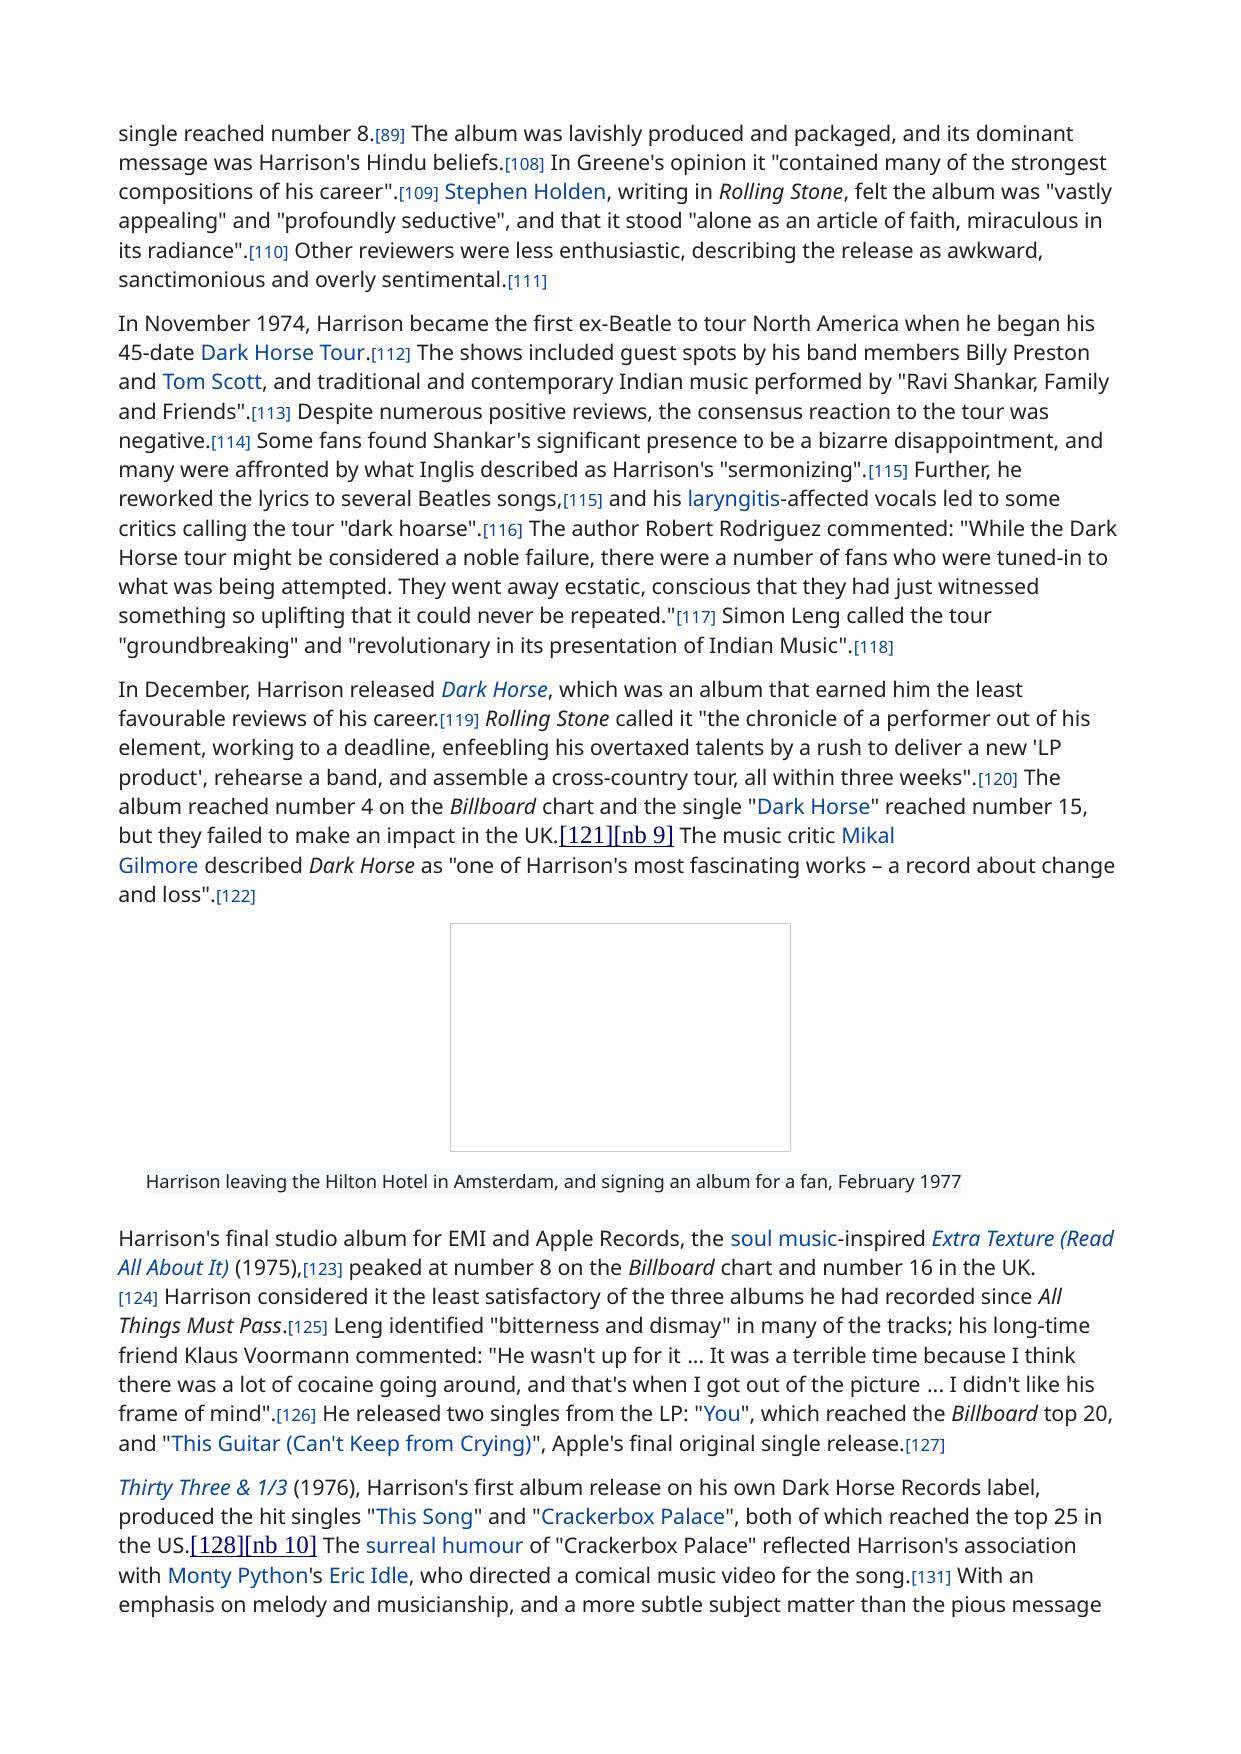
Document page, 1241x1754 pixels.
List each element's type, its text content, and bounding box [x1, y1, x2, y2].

text Thirty Three & 1/3 (1976), Harrison's first album release on his own Dark Horse Records label, produced the hit singles "This Song" and "Crackerbox Palace", both of which reached the top 25 in the US.[128][nb 10] The surreal humour of "Crackerbox Palace" reflected Harrison's association with Monty Python's Eric Idle, who directed a comical music video for the song.[131] With an emphasis on melody and musicianship, and a more subtle subject matter than the pious message [118, 1472, 1122, 1619]
text In December, Harrison released Dark Horse, which was an album that earned him the least favourable reviews of his career.[119] Rolling Stone called it "the chronicle of a performer out of his element, working to a deadline, enfeebling his overtaxed talents by a rush to deliver a new 'LP product', rehearse a band, and assemble a cross-country tour, all within three weeks".[120] The album reached number 4 on the Billboard chart and the single "Dark Horse" reached number 15, but they failed to make an impact in the UK.[121][nb 9] The music critic Mikal Gilmore described Dark Horse as "one of Harrison's most fascinating works – a record about change and loss".[122] [118, 674, 1122, 909]
text single reached number 8.[89] The album was lavishly produced and packaged, and its dominant message was Harrison's Hindu beliefs.[108] In Greene's opinion it "contained many of the strongest compositions of his career".[109] Stephen Holden, writing in Rolling Stone, felt the album was "vastly appealing" and "profoundly seductive", and that it stood "alone as an article of faith, miraculous in its radiance".[110] Other reviewers were less enthusiastic, describing the release as awkward, sanctimonious and overly sentimental.[111] [118, 118, 1122, 294]
text Harrison's final studio album for EMI and Apple Records, the soul music-inspired Extra Texture (Read All About It) (1975),[123] peaked at number 8 on the Billboard chart and number 16 in the UK.[124] Harrison considered it the least satisfactory of the three albums he had recorded since All Things Must Pass.[125] Leng identified "bitterness and dismay" in many of the tracks; his long-time friend Klaus Voormann commented: "He wasn't up for it ... It was a terrible time because I think there was a lot of cocaine going around, and that's when I got out of the picture ... I didn't like his frame of mind".[126] He released two singles from the LP: "You", which reached the Billboard top 20, and "This Guitar (Can't Keep from Crying)", Apple's final original single release.[127] [118, 1223, 1122, 1457]
text In November 1974, Harrison became the first ex-Beatle to tour North America when he began his 45-date Dark Horse Tour.[112] The shows included guest spots by his band members Billy Preston and Tom Scott, and traditional and contemporary Indian music performed by "Ravi Shankar, Family and Friends".[113] Despite numerous positive reviews, the consensus reaction to the tour was negative.[114] Some fans found Shankar's significant presence to be a bizarre disappointment, and many were affronted by what Inglis described as Harrison's "sermonizing".[115] Further, he reworked the lyrics to several Beatles songs,[115] and his laryngitis-affected vocals led to some critics calling the tour "dark hoarse".[116] The author Robert Rodriguez commented: "While the Dark Horse tour might be considered a noble failure, there were a number of fans who were tuned-in to what was being attempted. They went away ecstatic, conscious that they had just witnessed something so uplifting that it could never be repeated."[117] Simon Leng called the tour "groundbreaking" and "revolutionary in its presentation of Indian Music".[118] [118, 308, 1122, 659]
text Harrison leaving the Hilton Hotel in Amsterdam, and signing an album for a fan, February 1977 [123, 1169, 1122, 1194]
